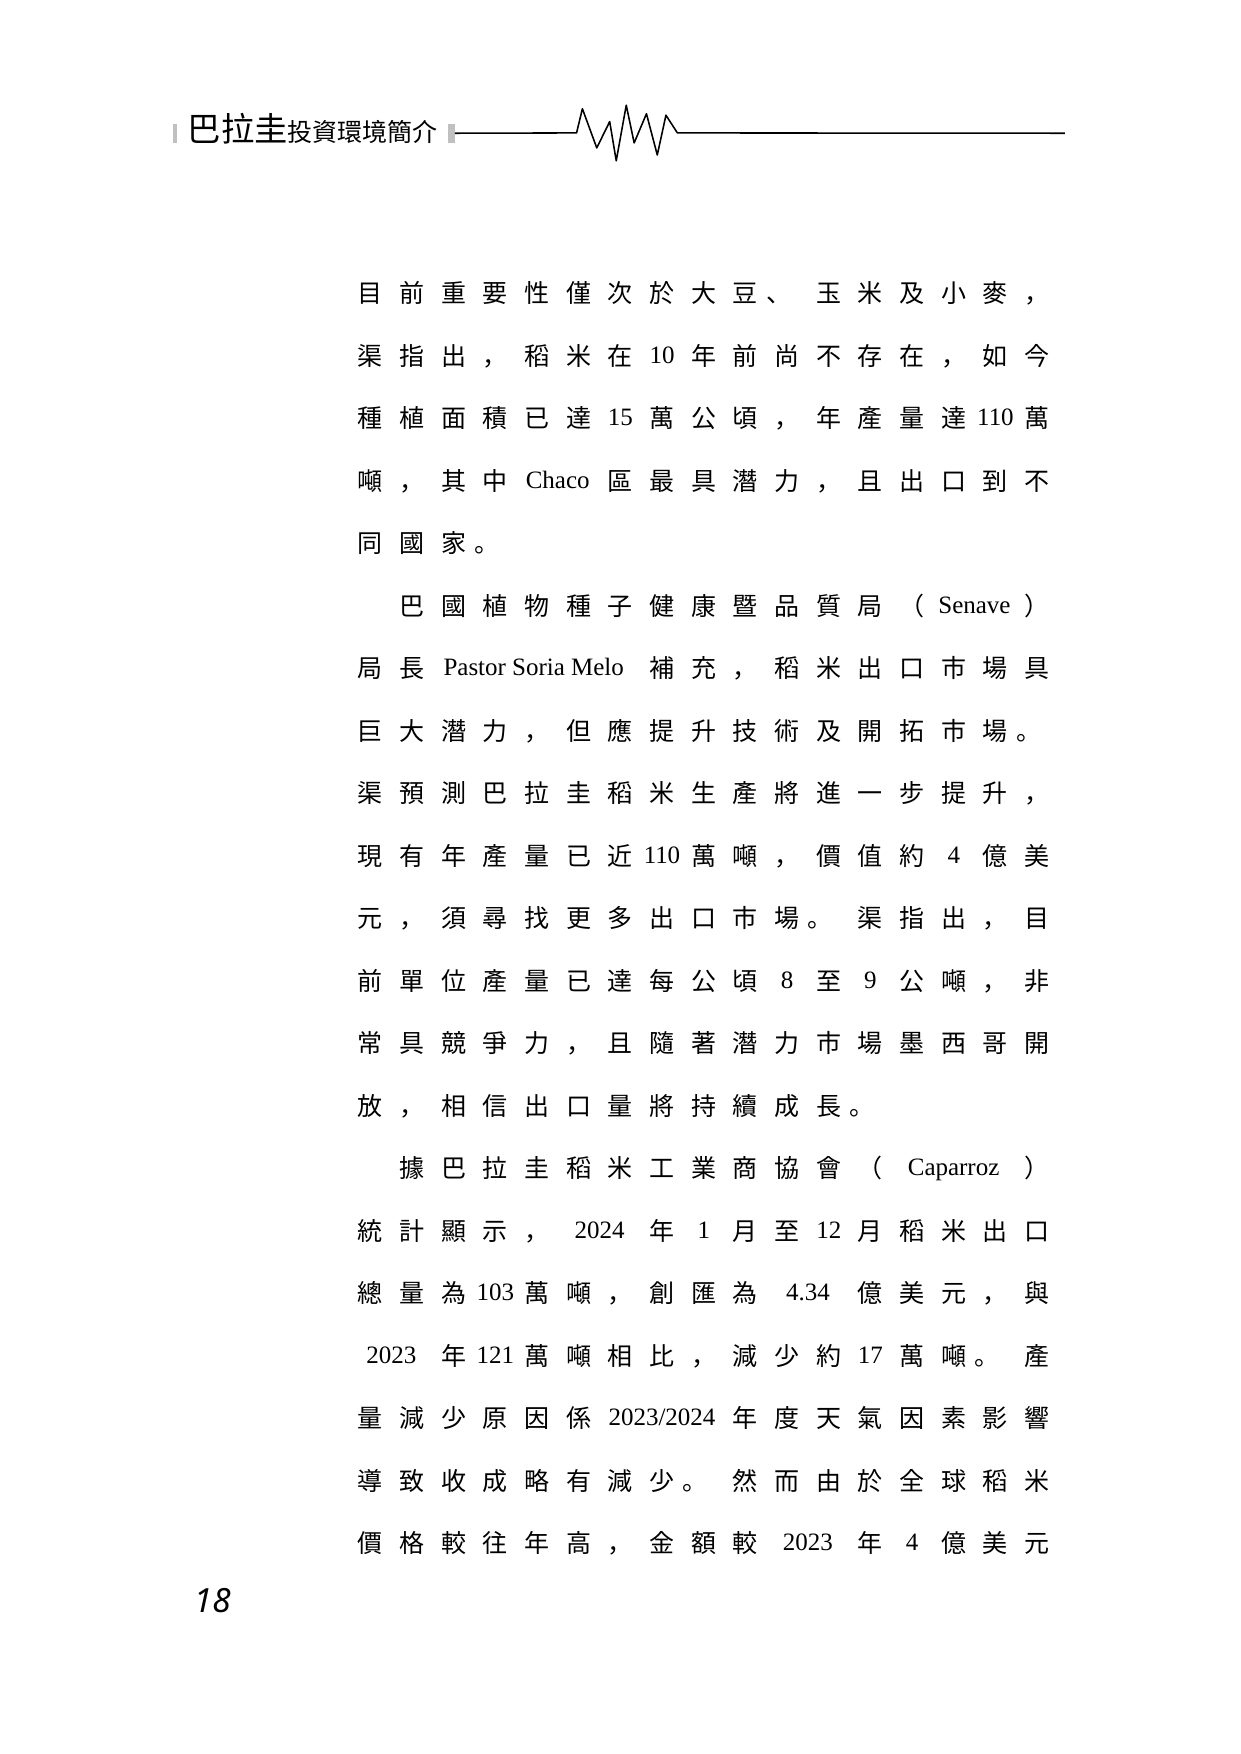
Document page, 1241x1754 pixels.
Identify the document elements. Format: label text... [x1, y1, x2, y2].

text 據巴拉圭稻米工業商協會（Caparroz）統計顯示，2024年1月至12月稻米出口總量為103萬噸，創匯為4.34億美元，與2023年121萬噸相比，減少約17萬噸。產量減少原因係2023/2024年度天氣因素影響導致收成略有減少。然而由於全球稻米價格較往年高，金額較2023年4億美元 [330, 1125, 1058, 1563]
text 巴國植物種子健康暨品質局（Senave）局長Pastor Soria Melo 補充，稻米出口市場具巨大潛力，但應提升技術及開拓市場。渠預測巴拉圭稻米生產將進一步提升，現有年產量已近110萬噸，價值約4億美元，須尋找更多出口市場。渠指出，目前單位產量已達每公頃8至9公噸，非常具競爭力，且隨著潛力市場墨西哥開放，相信出口量將持續成長。 [330, 563, 1058, 1125]
text 目前重要性僅次於大豆、玉米及小麥，渠指出，稻米在10年前尚不存在，如今種植面積已達15萬公頃，年產量達110萬噸，其中Chaco區最具潛力，且出口到不同國家。 [330, 250, 1058, 563]
